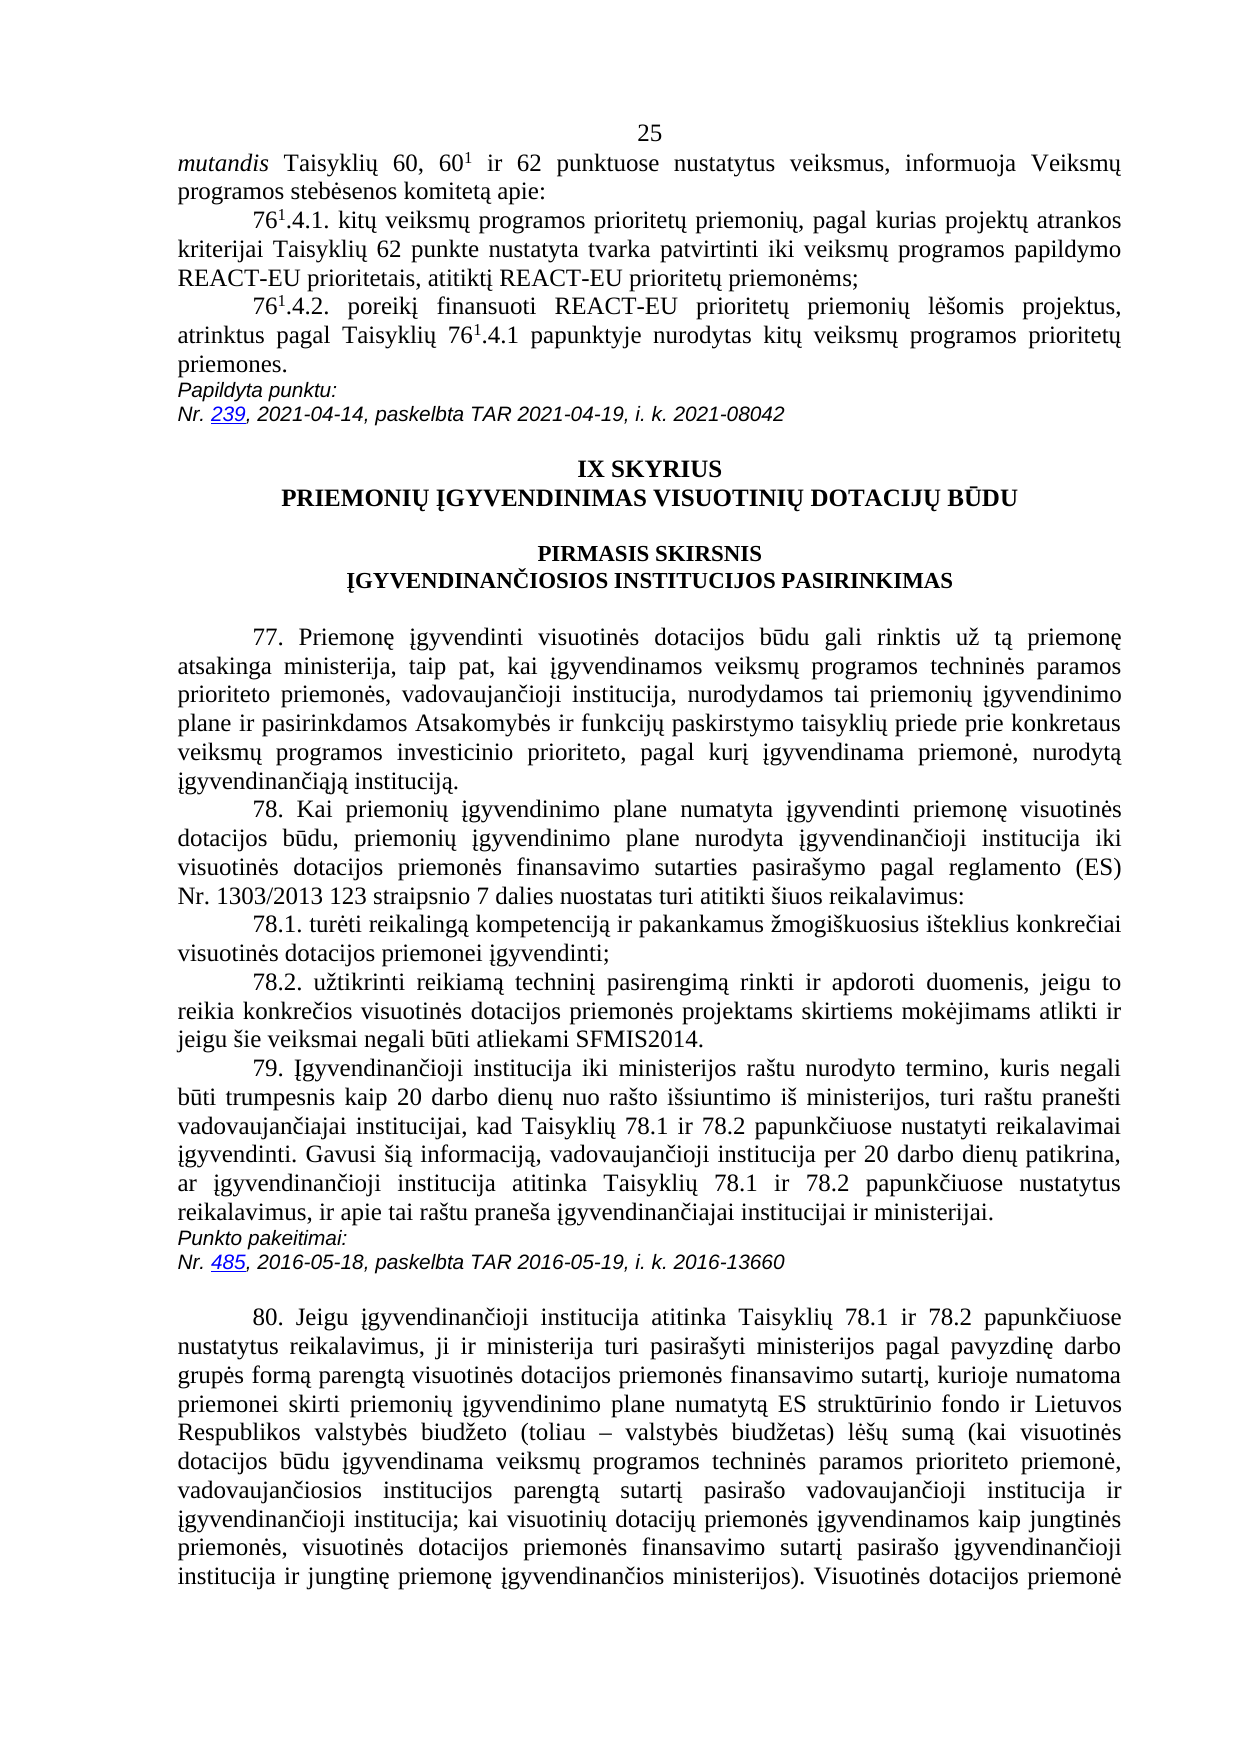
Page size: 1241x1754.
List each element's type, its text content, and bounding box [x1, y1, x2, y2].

text Nr. 485, 2016-05-18, paskelbta TAR 2016-05-19, i. k. 2016-13660 [177, 1250, 1122, 1274]
text 78.2. užtikrinti reikiamą techninį pasirengimą rinkti ir apdoroti duomenis, jeigu to reikia konkrečios visuotinės dotacijos priemonės projektams skirtiems mokėjimams atlikti ir jeigu šie veiksmai negali būti atliekami SFMIS2014. [177, 967, 1122, 1053]
text mutandis Taisyklių 60, 601 ir 62 punktuose nustatytus veiksmus, informuoja Veiksmų programos stebėsenos komitetą apie: [177, 148, 1122, 205]
text 79. Įgyvendinančioji institucija iki ministerijos raštu nurodyto termino, kuris negali būti trumpesnis kaip 20 darbo dienų nuo rašto išsiuntimo iš ministerijos, turi raštu pranešti vadovaujančiajai institucijai, kad Taisyklių 78.1 ir 78.2 papunkčiuose nustatyti reikalavimai įgyvendinti. Gavusi šią informaciją, vadovaujančioji institucija per 20 darbo dienų patikrina, ar įgyvendinančioji institucija atitinka Taisyklių 78.1 ir 78.2 papunkčiuose nustatytus reikalavimus, ir apie tai raštu praneša įgyvendinančiajai institucijai ir ministerijai. [177, 1053, 1122, 1226]
text Papildyta punktu: [177, 378, 1122, 402]
text 761.4.1. kitų veiksmų programos prioritetų priemonių, pagal kurias projektų atrankos kriterijai Taisyklių 62 punkte nustatyta tvarka patvirtinti iki veiksmų programos papildymo REACT-EU prioritetais, atitiktį REACT-EU prioritetų priemonėms; [177, 205, 1122, 291]
text Punkto pakeitimai: [177, 1226, 1122, 1250]
text 761.4.2. poreikį finansuoti REACT-EU prioritetų priemonių lėšomis projektus, atrinktus pagal Taisyklių 761.4.1 papunktyje nurodytas kitų veiksmų programos prioritetų priemones. [177, 291, 1122, 378]
subtitle PIRMASIS SKIRSNIS [177, 541, 1122, 567]
text 80. Jeigu įgyvendinančioji institucija atitinka Taisyklių 78.1 ir 78.2 papunkčiuose nustatytus reikalavimus, ji ir ministerija turi pasirašyti ministerijos pagal pavyzdinę darbo grupės formą parengtą visuotinės dotacijos priemonės finansavimo sutartį, kurioje numatoma priemonei skirti priemonių įgyvendinimo plane numatytą ES struktūrinio fondo ir Lietuvos Respublikos valstybės biudžeto (toliau – valstybės biudžetas) lėšų sumą (kai visuotinės dotacijos būdu įgyvendinama veiksmų programos techninės paramos prioriteto priemonė, vadovaujančiosios institucijos parengtą sutartį pasirašo vadovaujančioji institucija ir įgyvendinančioji institucija; kai visuotinių dotacijų priemonės įgyvendinamos kaip jungtinės priemonės, visuotinės dotacijos priemonės finansavimo sutartį pasirašo įgyvendinančioji institucija ir jungtinę priemonę įgyvendinančios ministerijos). Visuotinės dotacijos priemonė [177, 1302, 1122, 1590]
text 78. Kai priemonių įgyvendinimo plane numatyta įgyvendinti priemonę visuotinės dotacijos būdu, priemonių įgyvendinimo plane nurodyta įgyvendinančioji institucija iki visuotinės dotacijos priemonės finansavimo sutarties pasirašymo pagal reglamento (ES) Nr. 1303/2013 123 straipsnio 7 dalies nuostatas turi atitikti šiuos reikalavimus: [177, 794, 1122, 909]
text IX SKYRIUS [177, 454, 1122, 483]
text 77. Priemonę įgyvendinti visuotinės dotacijos būdu gali rinktis už tą priemonę atsakinga ministerija, taip pat, kai įgyvendinamos veiksmų programos techninės paramos prioriteto priemonės, vadovaujančioji institucija, nurodydamos tai priemonių įgyvendinimo plane ir pasirinkdamos Atsakomybės ir funkcijų paskirstymo taisyklių priede prie konkretaus veiksmų programos investicinio prioriteto, pagal kurį įgyvendinama priemonė, nurodytą įgyvendinančiąją instituciją. [177, 622, 1122, 794]
text PRIEMONIŲ ĮGYVENDINIMAS VISUOTINIŲ DOTACIJŲ BŪDU [177, 483, 1122, 512]
text 78.1. turėti reikalingą kompetenciją ir pakankamus žmogiškuosius išteklius konkrečiai visuotinės dotacijos priemonei įgyvendinti; [177, 909, 1122, 967]
text ĮGYVENDINANČIOSIOS INSTITUCIJOS PASIRINKIMAS [177, 567, 1122, 593]
text Nr. 239, 2021-04-14, paskelbta TAR 2021-04-19, i. k. 2021-08042 [177, 402, 1122, 426]
